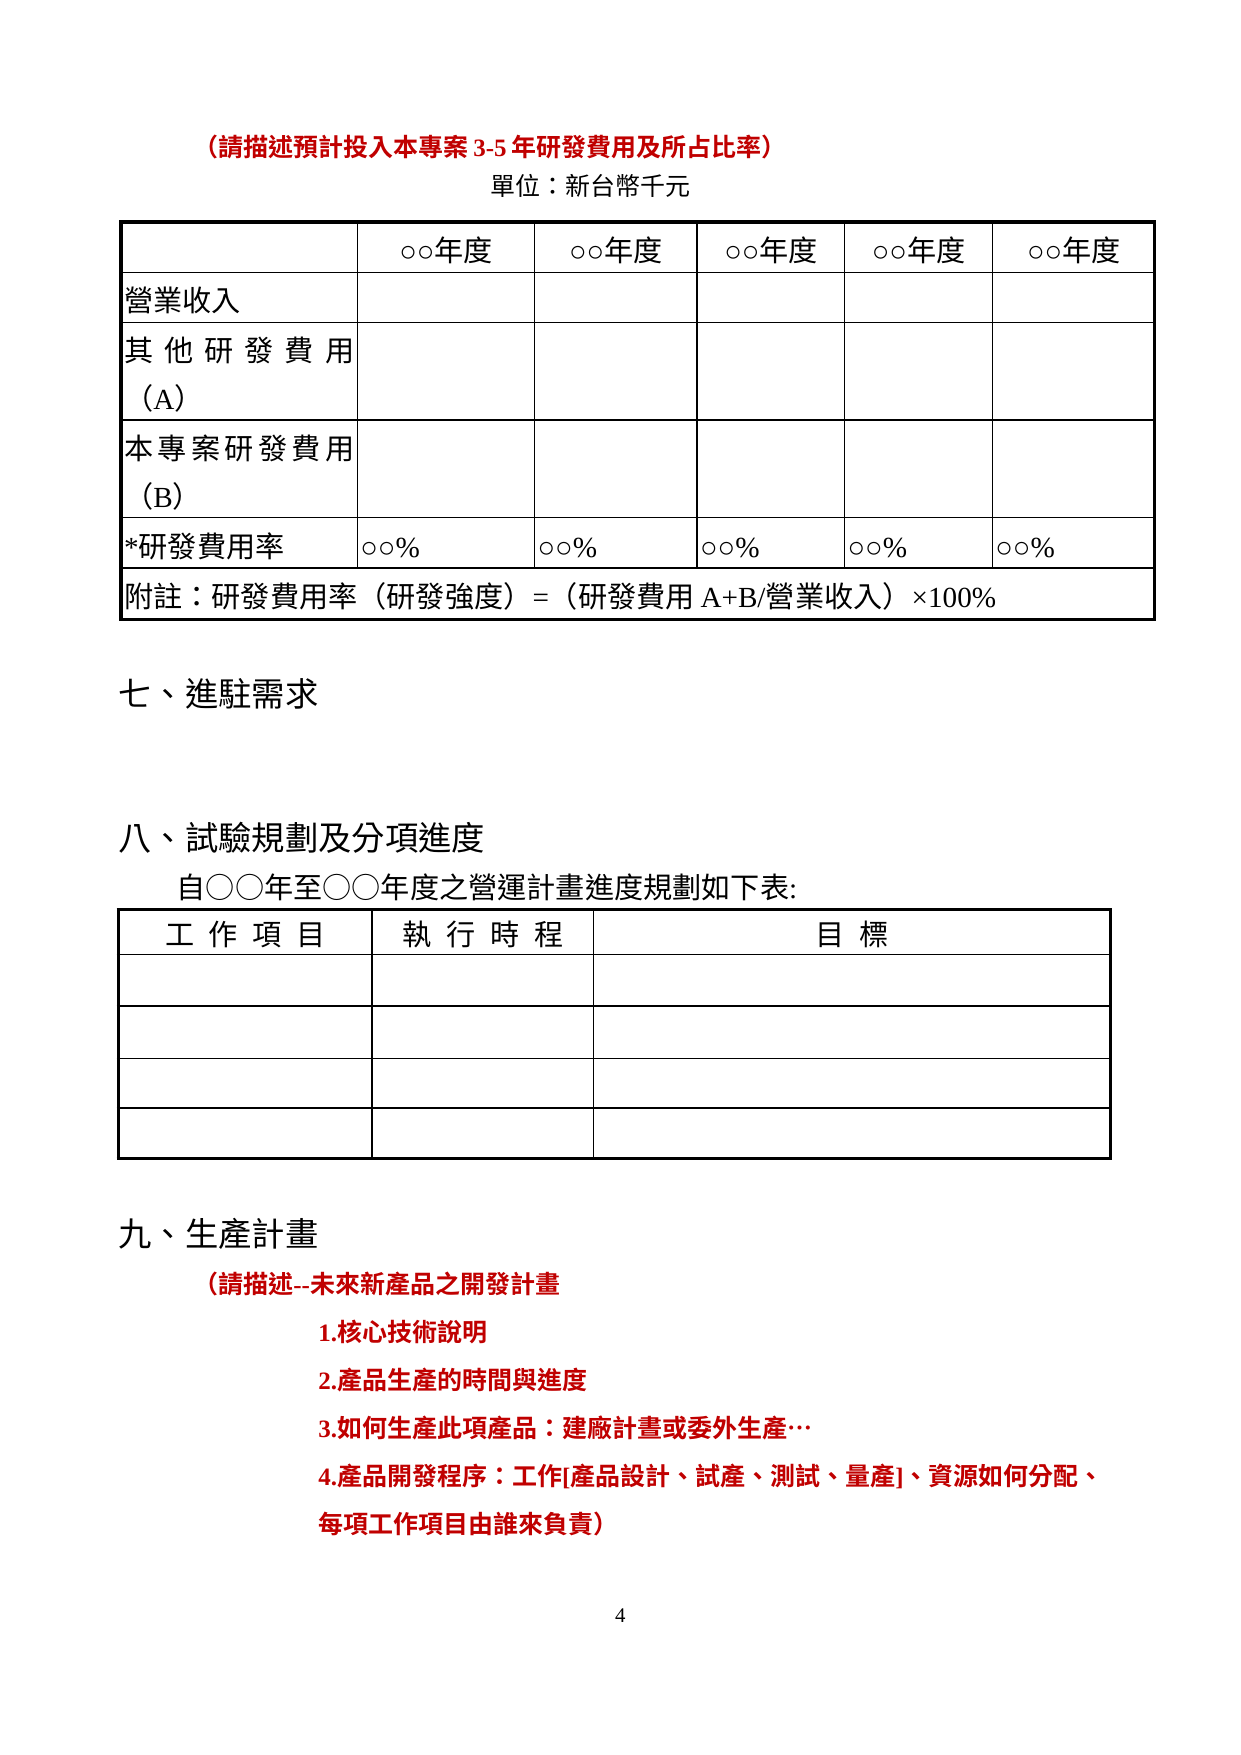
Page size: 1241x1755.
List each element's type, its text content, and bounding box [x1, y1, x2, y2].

table_cell ○○% [845, 518, 992, 567]
table_cell [373, 1059, 593, 1107]
text 九、生產計畫 [118, 1208, 1122, 1256]
text 3.如何生產此項產品：建廠計晝或委外生產… [318, 1399, 1122, 1447]
table_cell [120, 1109, 371, 1157]
table_header ○○年度 [845, 224, 992, 271]
text 七、進駐需求 [118, 668, 1122, 716]
table_cell [698, 323, 844, 419]
text （請描述--未來新產品之開發計畫 [193, 1256, 1122, 1303]
table_cell [698, 273, 844, 322]
table_cell [358, 273, 534, 322]
table_header 目 標 [594, 911, 1109, 954]
text （請描述預計投入本專案3-5年研發費用及所占比率） [193, 118, 1122, 166]
table_cell [358, 323, 534, 419]
table_cell [358, 421, 534, 517]
table_cell 本專案研發費用（B） [123, 421, 357, 517]
text 自○○年至○○年度之營運計畫進度規劃如下表: [118, 860, 1122, 908]
table_cell ○○% [698, 518, 844, 567]
table_cell [594, 1109, 1109, 1157]
table_cell [120, 955, 371, 1005]
table_cell [535, 421, 696, 517]
table_header ○○年度 [993, 224, 1153, 271]
table_cell [594, 1059, 1109, 1107]
table_cell ○○% [993, 518, 1153, 567]
table_cell [845, 323, 992, 419]
table_cell [120, 1059, 371, 1107]
table_cell ○○% [535, 518, 696, 567]
table_cell [845, 421, 992, 517]
table_cell [535, 323, 696, 419]
table_cell 附註：研發費用率（研發強度）=（研發費用A+B/營業收入）×100% [123, 569, 1153, 617]
table_cell [993, 273, 1153, 322]
table_header ○○年度 [358, 224, 534, 271]
table_cell [594, 1007, 1109, 1058]
table_cell [373, 1007, 593, 1058]
text 2.產品生產的時間與進度 [318, 1351, 1122, 1399]
table_header 執 行 時 程 [373, 911, 593, 954]
table_cell *研發費用率 [123, 518, 357, 567]
table_cell 其他研發費用（A） [123, 323, 357, 419]
text 4.產品開發程序：工作[產品設計、試產、測試、量產]、資源如何分配、每項工作項目由誰來負責） [318, 1447, 1122, 1543]
table_cell 營業收入 [123, 273, 357, 322]
table_cell [535, 273, 696, 322]
table_header ○○年度 [535, 224, 696, 271]
table_cell [993, 323, 1153, 419]
table_cell [845, 273, 992, 322]
text 單位：新台幣千元 [118, 166, 1122, 202]
table_header [123, 224, 357, 271]
text 1.核心技術說明 [318, 1303, 1122, 1351]
text 八、試驗規劃及分項進度 [118, 812, 1122, 860]
table_cell [373, 955, 593, 1005]
table_cell ○○% [358, 518, 534, 567]
table_cell [594, 955, 1109, 1005]
table_cell [373, 1109, 593, 1157]
table_header ○○年度 [698, 224, 844, 271]
table_cell [698, 421, 844, 517]
table_cell [993, 421, 1153, 517]
table_header 工 作 項 目 [120, 911, 371, 954]
table_cell [120, 1007, 371, 1058]
